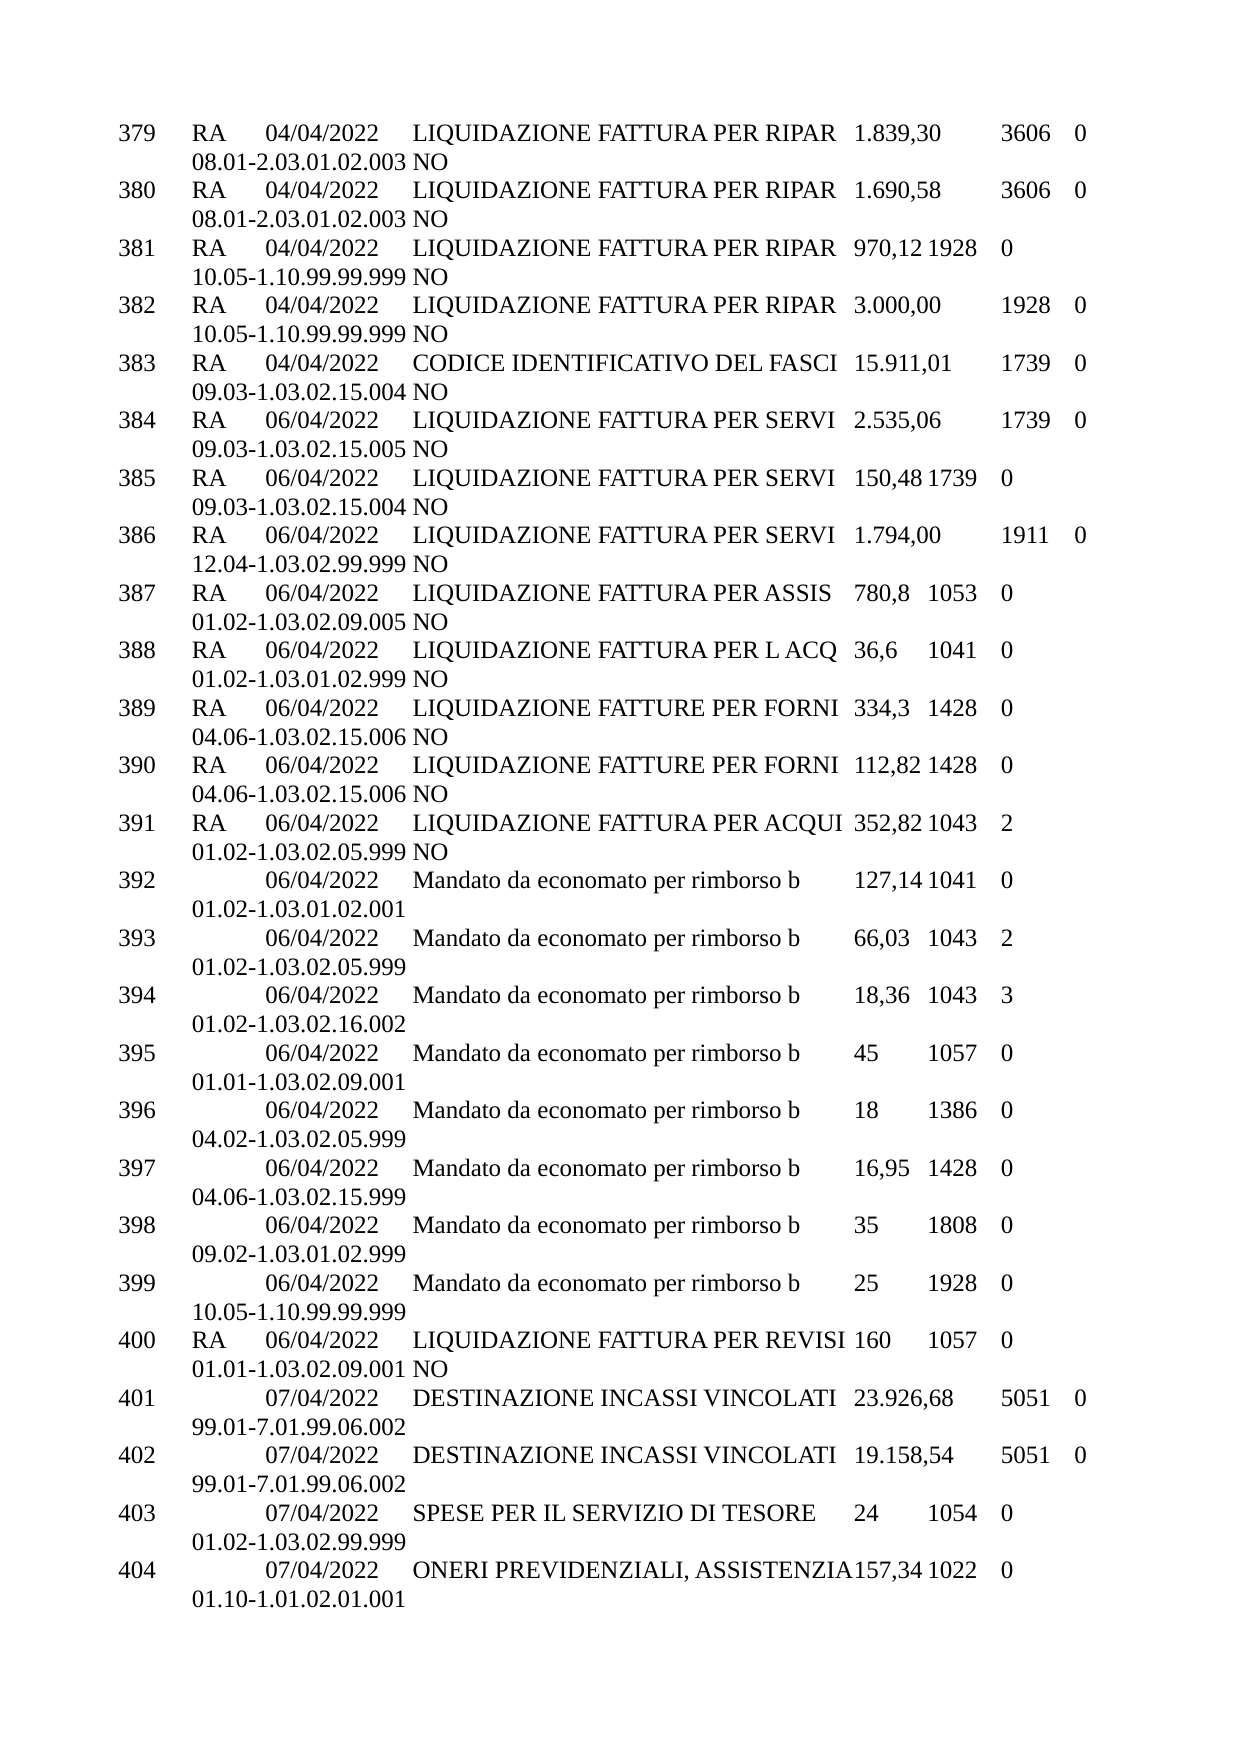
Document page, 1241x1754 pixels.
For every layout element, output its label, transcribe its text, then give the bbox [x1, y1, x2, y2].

text 380 RA 04/04/2022 LIQUIDAZIONE FATTURA PER RIPAR 1.690,58 3606 0 08.01-2.03.01.02.003 NO [118, 176, 1122, 233]
text 400 RA 06/04/2022 LIQUIDAZIONE FATTURA PER REVISI 160 1057 0 01.01-1.03.02.09.001 NO [118, 1326, 1122, 1383]
text 392 06/04/2022 Mandato da economato per rimborso b 127,14 1041 0 01.02-1.03.01.02.001 [118, 866, 1122, 923]
text 381 RA 04/04/2022 LIQUIDAZIONE FATTURA PER RIPAR 970,12 1928 0 10.05-1.10.99.99.999 NO [118, 233, 1122, 291]
text 394 06/04/2022 Mandato da economato per rimborso b 18,36 1043 3 01.02-1.03.02.16.002 [118, 981, 1122, 1038]
text 398 06/04/2022 Mandato da economato per rimborso b 35 1808 0 09.02-1.03.01.02.999 [118, 1211, 1122, 1268]
text 383 RA 04/04/2022 CODICE IDENTIFICATIVO DEL FASCI 15.911,01 1739 0 09.03-1.03.02.15.004 NO [118, 348, 1122, 406]
text 382 RA 04/04/2022 LIQUIDAZIONE FATTURA PER RIPAR 3.000,00 1928 0 10.05-1.10.99.99.999 NO [118, 291, 1122, 348]
text 388 RA 06/04/2022 LIQUIDAZIONE FATTURA PER L ACQ 36,6 1041 0 01.02-1.03.01.02.999 NO [118, 636, 1122, 693]
text 386 RA 06/04/2022 LIQUIDAZIONE FATTURA PER SERVI 1.794,00 1911 0 12.04-1.03.02.99.999 NO [118, 521, 1122, 578]
text 403 07/04/2022 SPESE PER IL SERVIZIO DI TESORE 24 1054 0 01.02-1.03.02.99.999 [118, 1498, 1122, 1556]
text 387 RA 06/04/2022 LIQUIDAZIONE FATTURA PER ASSIS 780,8 1053 0 01.02-1.03.02.09.005 NO [118, 578, 1122, 636]
text 401 07/04/2022 DESTINAZIONE INCASSI VINCOLATI 23.926,68 5051 0 99.01-7.01.99.06.002 [118, 1383, 1122, 1441]
text 379 RA 04/04/2022 LIQUIDAZIONE FATTURA PER RIPAR 1.839,30 3606 0 08.01-2.03.01.02.003 NO [118, 118, 1122, 176]
text 385 RA 06/04/2022 LIQUIDAZIONE FATTURA PER SERVI 150,48 1739 0 09.03-1.03.02.15.004 NO [118, 463, 1122, 521]
text 384 RA 06/04/2022 LIQUIDAZIONE FATTURA PER SERVI 2.535,06 1739 0 09.03-1.03.02.15.005 NO [118, 406, 1122, 463]
text 395 06/04/2022 Mandato da economato per rimborso b 45 1057 0 01.01-1.03.02.09.001 [118, 1038, 1122, 1096]
text 404 07/04/2022 ONERI PREVIDENZIALI, ASSISTENZIA 157,34 1022 0 01.10-1.01.02.01.001 [118, 1556, 1122, 1613]
text 391 RA 06/04/2022 LIQUIDAZIONE FATTURA PER ACQUI 352,82 1043 2 01.02-1.03.02.05.999 NO [118, 808, 1122, 866]
text 397 06/04/2022 Mandato da economato per rimborso b 16,95 1428 0 04.06-1.03.02.15.999 [118, 1153, 1122, 1211]
text 393 06/04/2022 Mandato da economato per rimborso b 66,03 1043 2 01.02-1.03.02.05.999 [118, 923, 1122, 981]
text 399 06/04/2022 Mandato da economato per rimborso b 25 1928 0 10.05-1.10.99.99.999 [118, 1268, 1122, 1326]
text 390 RA 06/04/2022 LIQUIDAZIONE FATTURE PER FORNI 112,82 1428 0 04.06-1.03.02.15.006 NO [118, 751, 1122, 808]
text 396 06/04/2022 Mandato da economato per rimborso b 18 1386 0 04.02-1.03.02.05.999 [118, 1096, 1122, 1153]
text 389 RA 06/04/2022 LIQUIDAZIONE FATTURE PER FORNI 334,3 1428 0 04.06-1.03.02.15.006 NO [118, 693, 1122, 751]
text 402 07/04/2022 DESTINAZIONE INCASSI VINCOLATI 19.158,54 5051 0 99.01-7.01.99.06.002 [118, 1441, 1122, 1498]
